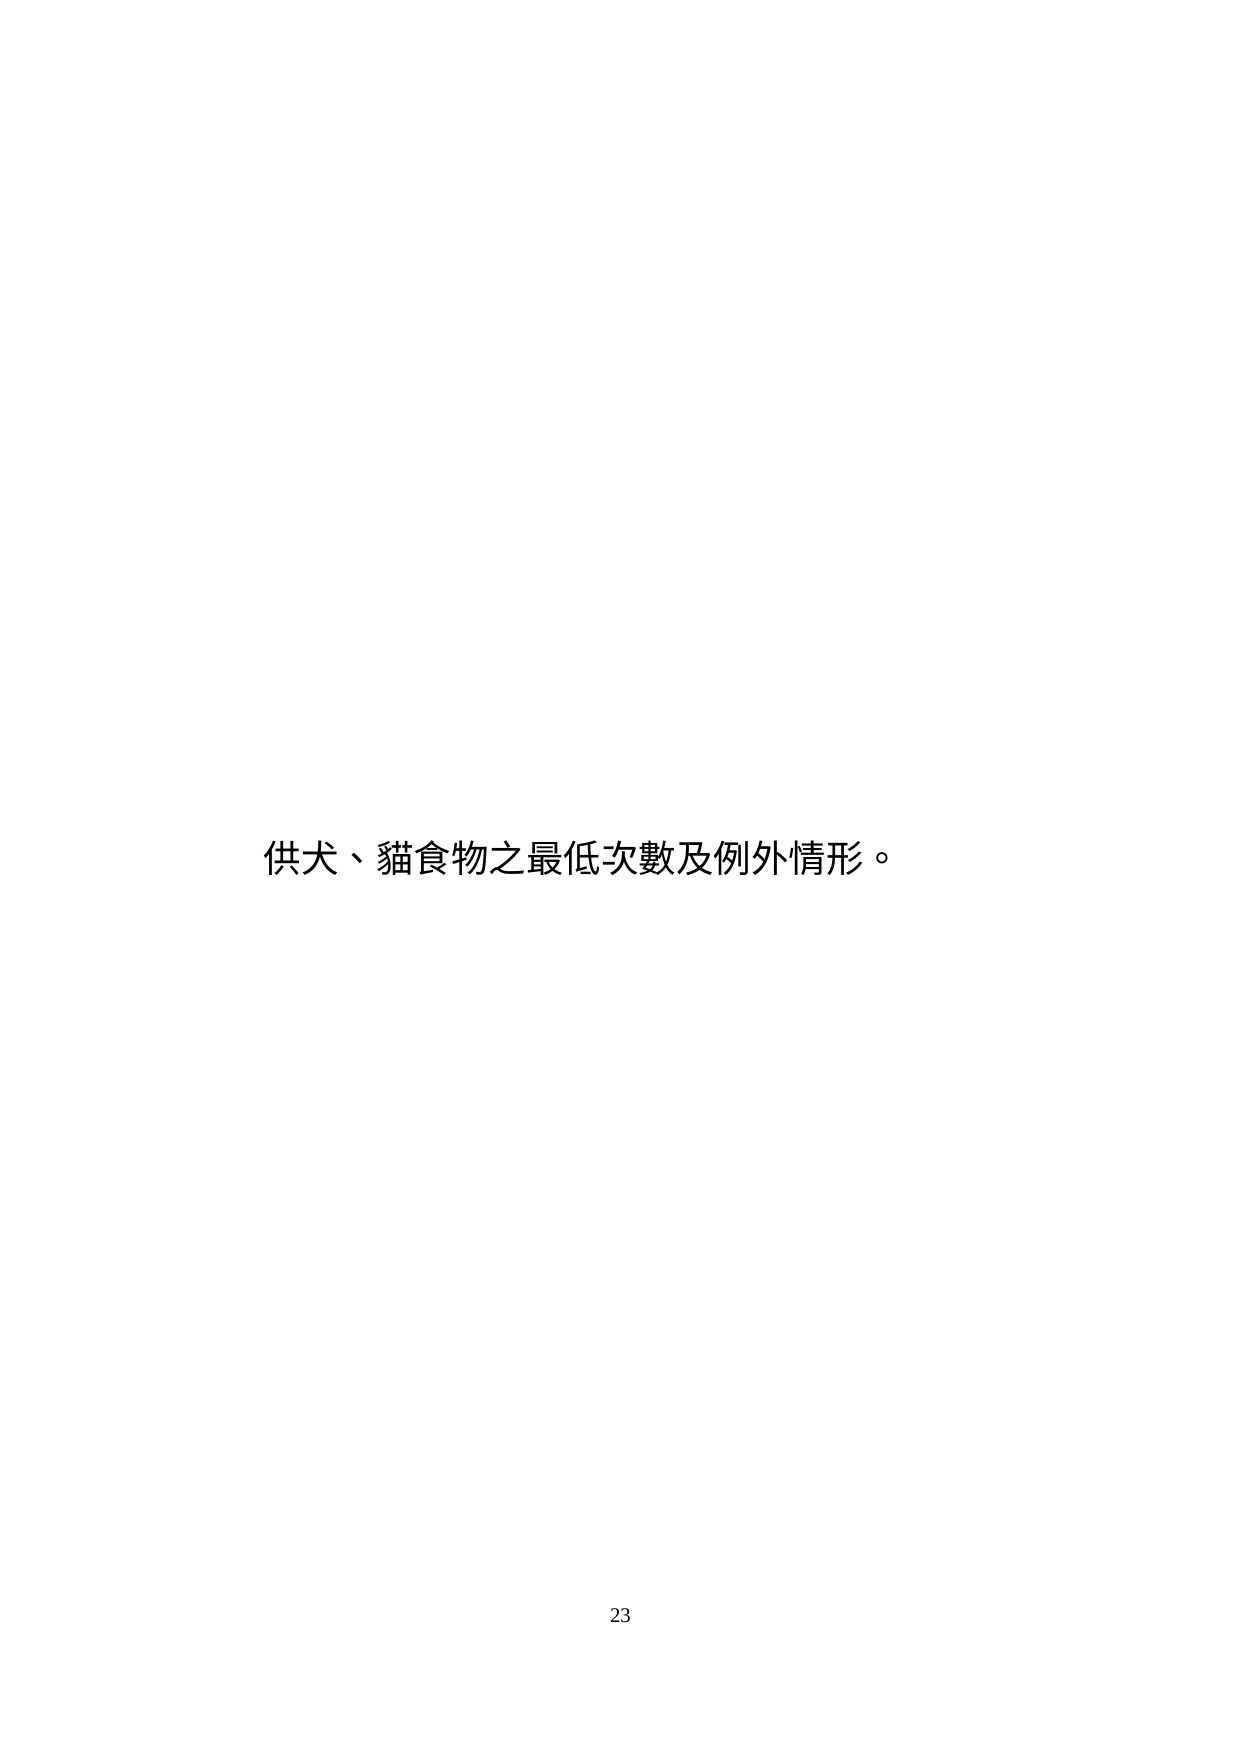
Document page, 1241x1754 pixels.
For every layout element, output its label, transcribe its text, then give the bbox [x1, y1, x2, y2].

list 供犬、貓食物之最低次數及例外情形。 [207, 814, 1092, 877]
